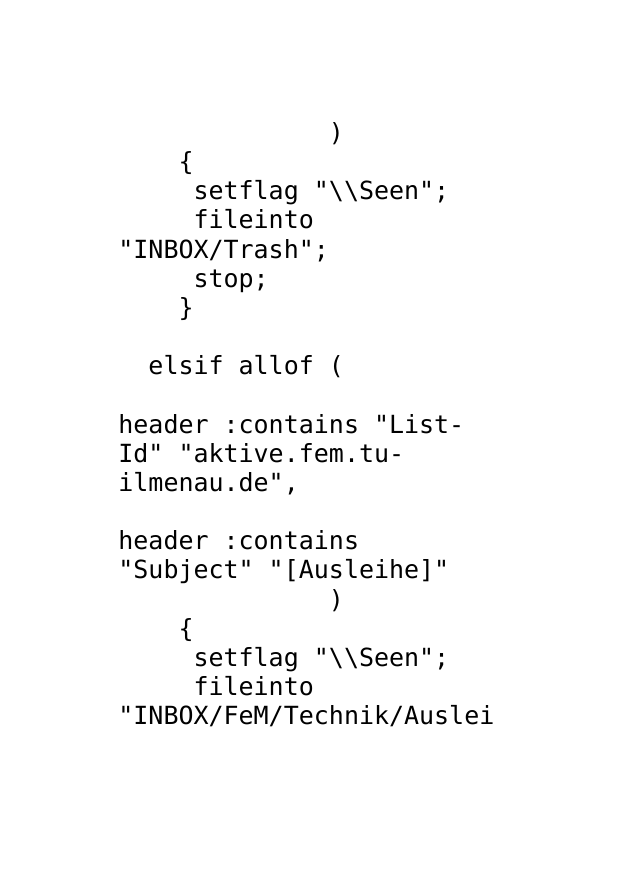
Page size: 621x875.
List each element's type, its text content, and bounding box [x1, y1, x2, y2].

text ) { setflag "\\Seen"; fileinto "INBOX/Trash"; stop; } elsif allof ( header :contains "List-Id" "aktive.fem.tu-ilmenau.de", header :contains "Subject" "[Ausleihe]" ) { setflag "\\Seen"; fileinto "INBOX/FeM/Technik/Auslei [118, 118, 502, 731]
